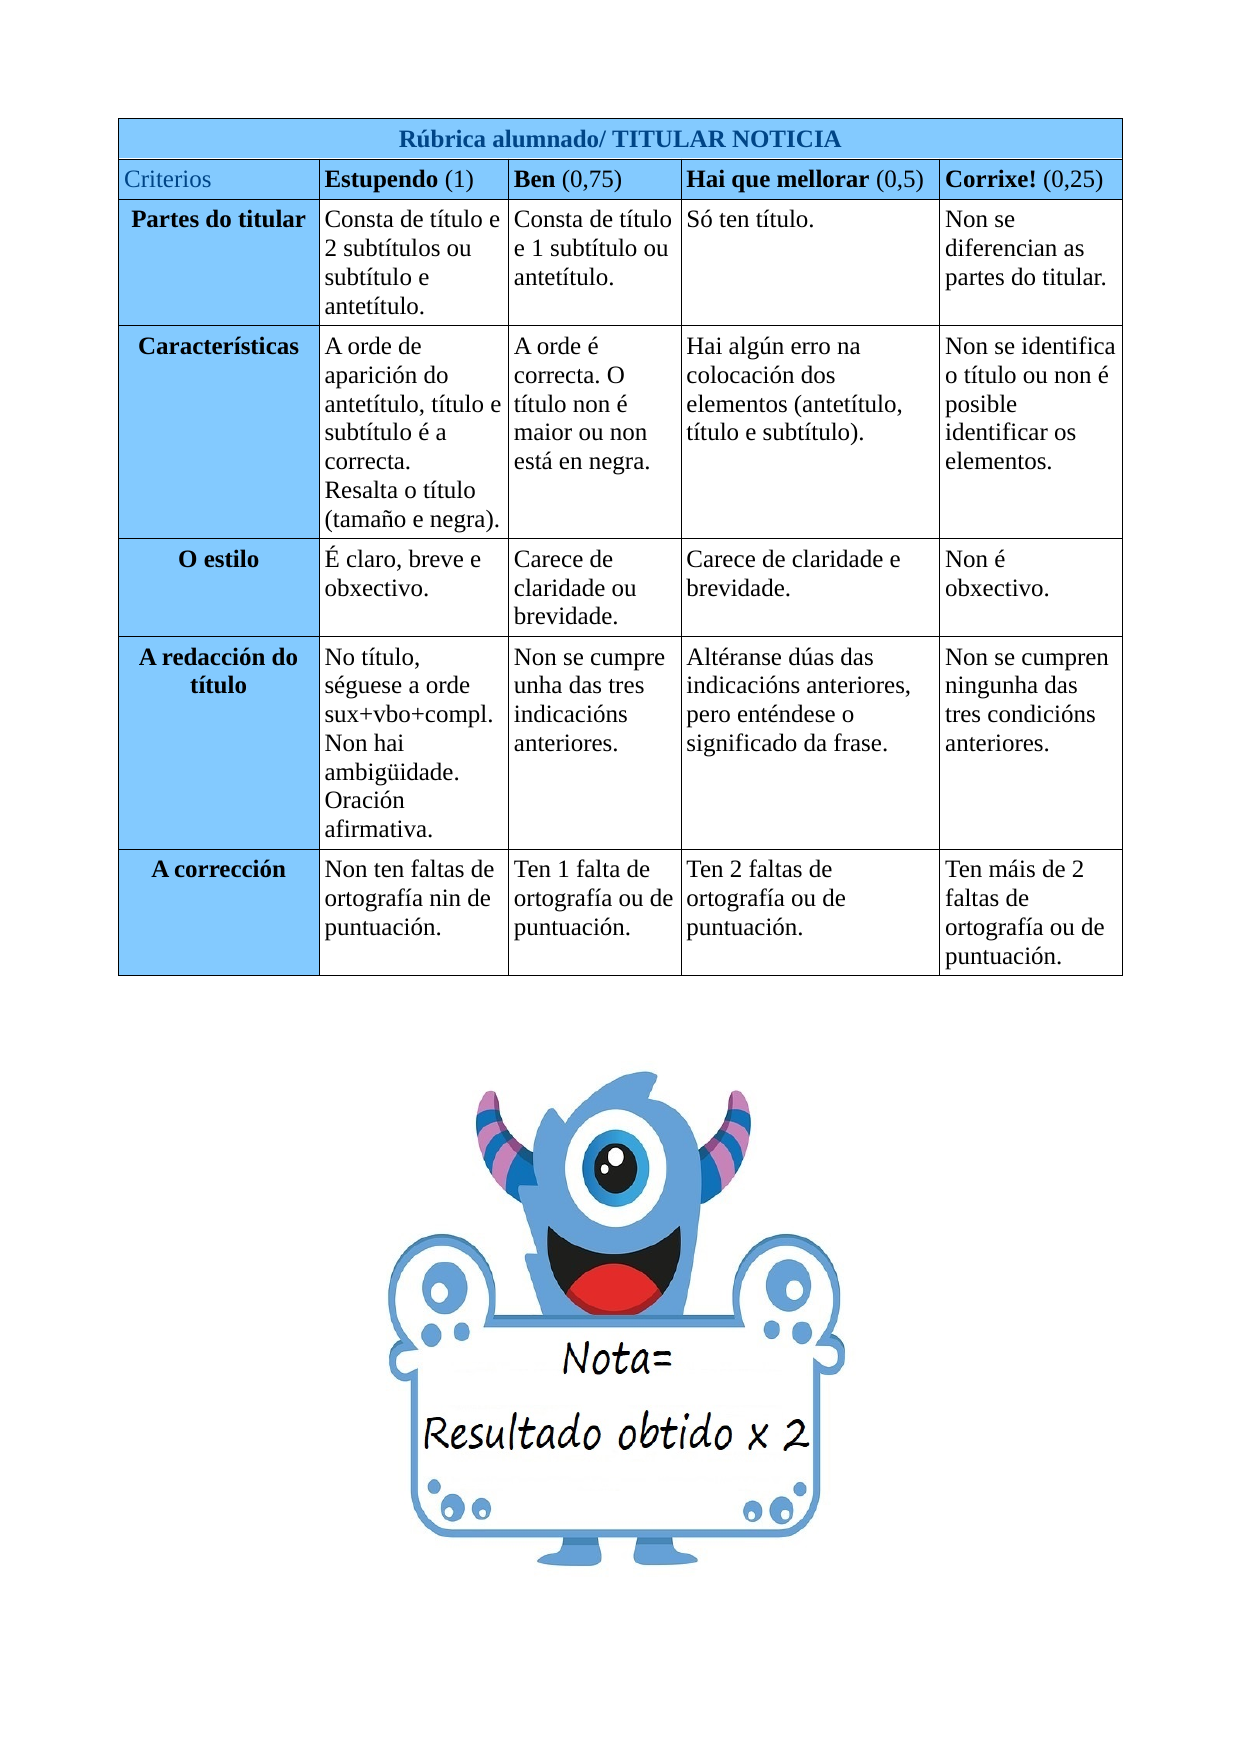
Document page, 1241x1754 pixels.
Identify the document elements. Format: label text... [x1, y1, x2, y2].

table_cell Corrixe! (0,25) [940, 160, 1122, 199]
table_cell Criterios [119, 160, 319, 199]
table_cell Non se diferencian as partes do titular. [940, 200, 1122, 325]
table_cell A redacción do título [119, 637, 319, 849]
table_cell Ten máis de 2 faltas de ortografía ou de puntuación. [940, 850, 1122, 975]
table_cell Consta de título e 1 subtítulo ou antetítulo. [509, 200, 681, 325]
table_cell O estilo [119, 539, 319, 636]
table_cell Estupendo (1) [320, 160, 508, 199]
table_cell Non ten faltas de ortografía nin de puntuación. [320, 850, 508, 975]
table_cell No título, séguese a orde sux+vbo+compl. Non hai ambigüidade. Oración afirmativa. [320, 637, 508, 849]
table_cell Altéranse dúas das indicacións anteriores, pero enténdese o significado da frase. [682, 637, 939, 849]
table_cell A corrección [119, 850, 319, 975]
table_cell É claro, breve e obxectivo. [320, 539, 508, 636]
table_cell Carece de claridade e brevidade. [682, 539, 939, 636]
table_cell Hai que mellorar (0,5) [682, 160, 939, 199]
table_cell Ten 1 falta de ortografía ou de puntuación. [509, 850, 681, 975]
table_cell Características [119, 326, 319, 538]
table_cell Consta de título e 2 subtítulos ou subtítulo e antetítulo. [320, 200, 508, 325]
table_cell A orde é correcta. O título non é maior ou non está en negra. [509, 326, 681, 538]
table_cell A orde de aparición do antetítulo, título e subtítulo é a correcta. Resalta o título (tamaño e negra). [320, 326, 508, 538]
table_cell Ben (0,75) [509, 160, 681, 199]
picture [373, 1032, 868, 1605]
table_cell Só ten título. [682, 200, 939, 325]
table_header Rúbrica alumnado/ TITULAR NOTICIA [119, 119, 1122, 158]
table_cell Non se cumpren ningunha das tres condicións anteriores. [940, 637, 1122, 849]
table_cell Partes do titular [119, 200, 319, 325]
table_cell Non se identifica o título ou non é posible identificar os elementos. [940, 326, 1122, 538]
table_cell Ten 2 faltas de ortografía ou de puntuación. [682, 850, 939, 975]
table_cell Non se cumpre unha das tres indicacións anteriores. [509, 637, 681, 849]
table_cell Carece de claridade ou brevidade. [509, 539, 681, 636]
table_cell Non é obxectivo. [940, 539, 1122, 636]
table_cell Hai algún erro na colocación dos elementos (antetítulo, título e subtítulo). [682, 326, 939, 538]
